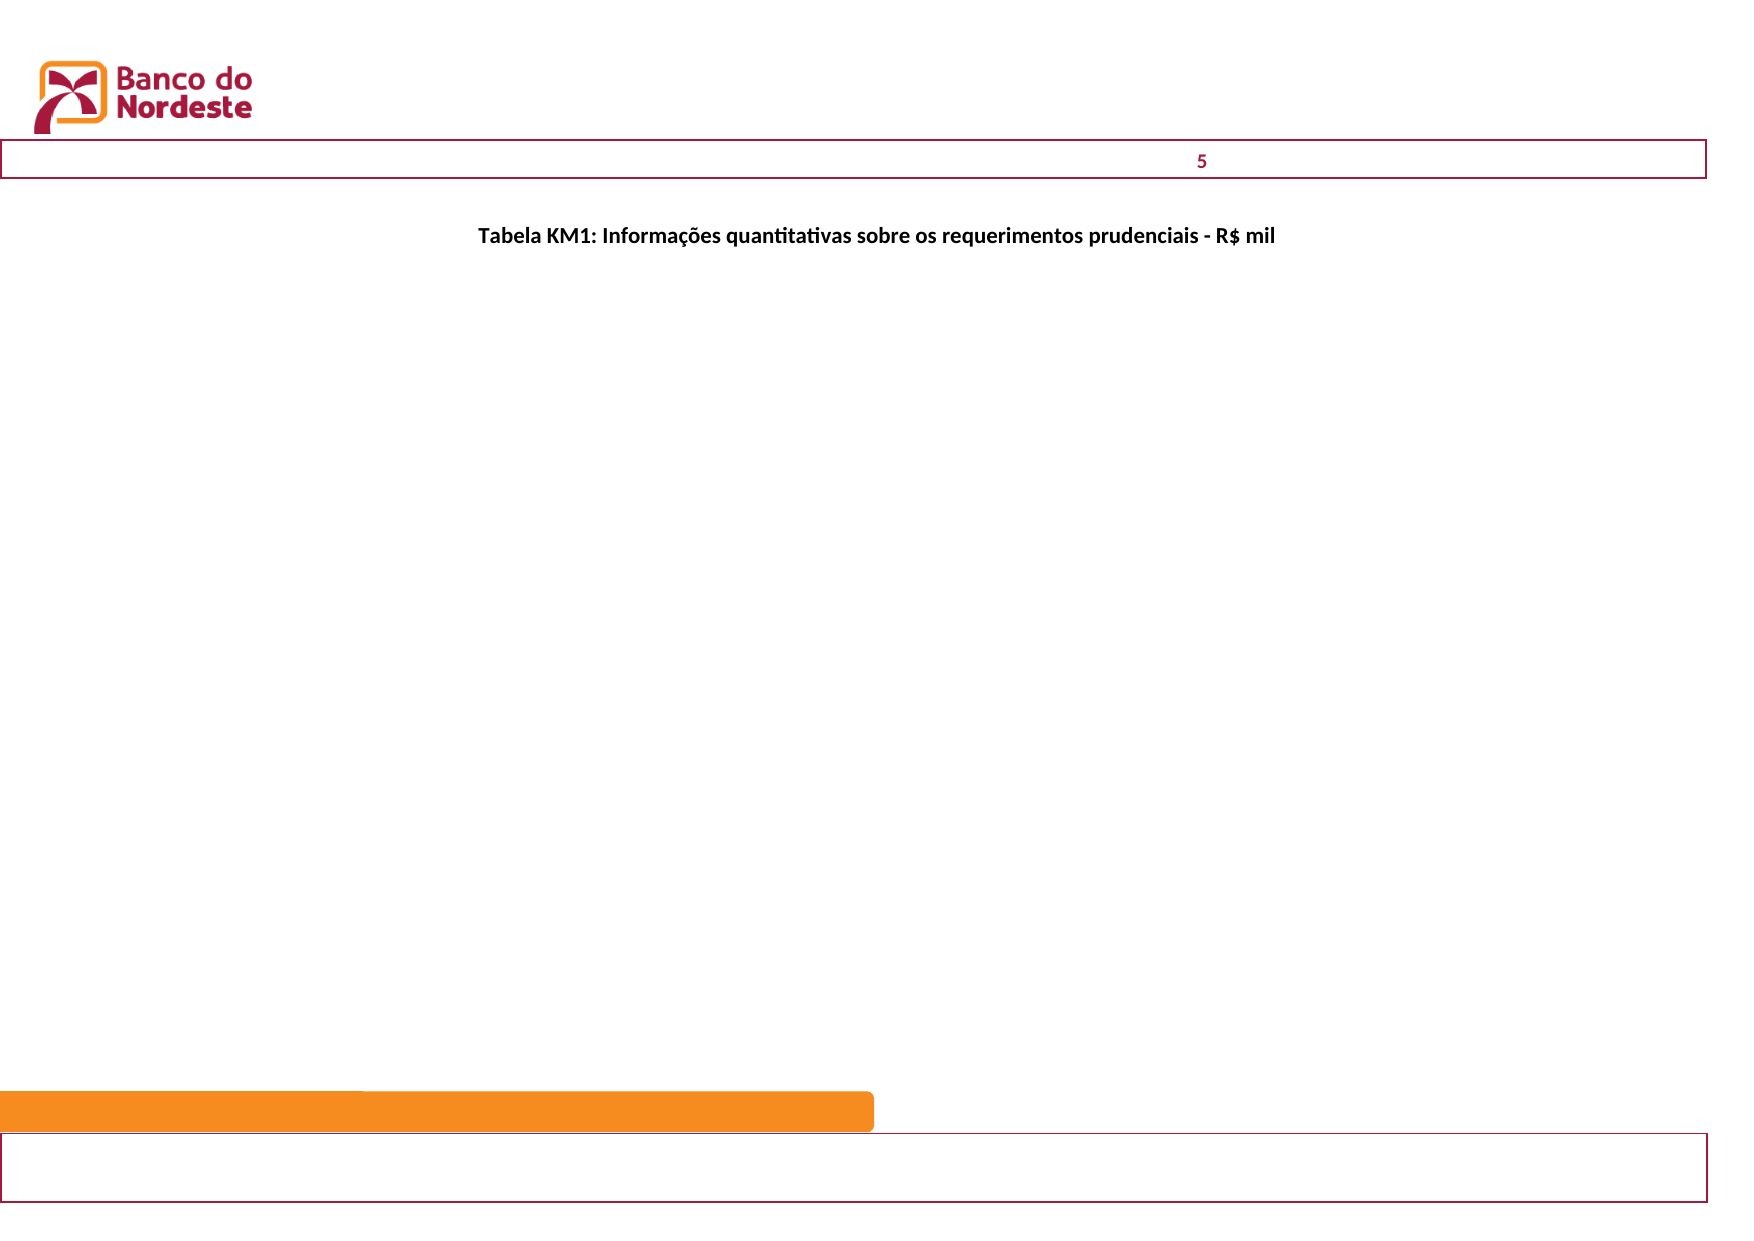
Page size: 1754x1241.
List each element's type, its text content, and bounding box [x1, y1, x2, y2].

text Tabela KM1: Informações quantitativas sobre os requerimentos prudenciais - R$ mil [150, 221, 1604, 249]
